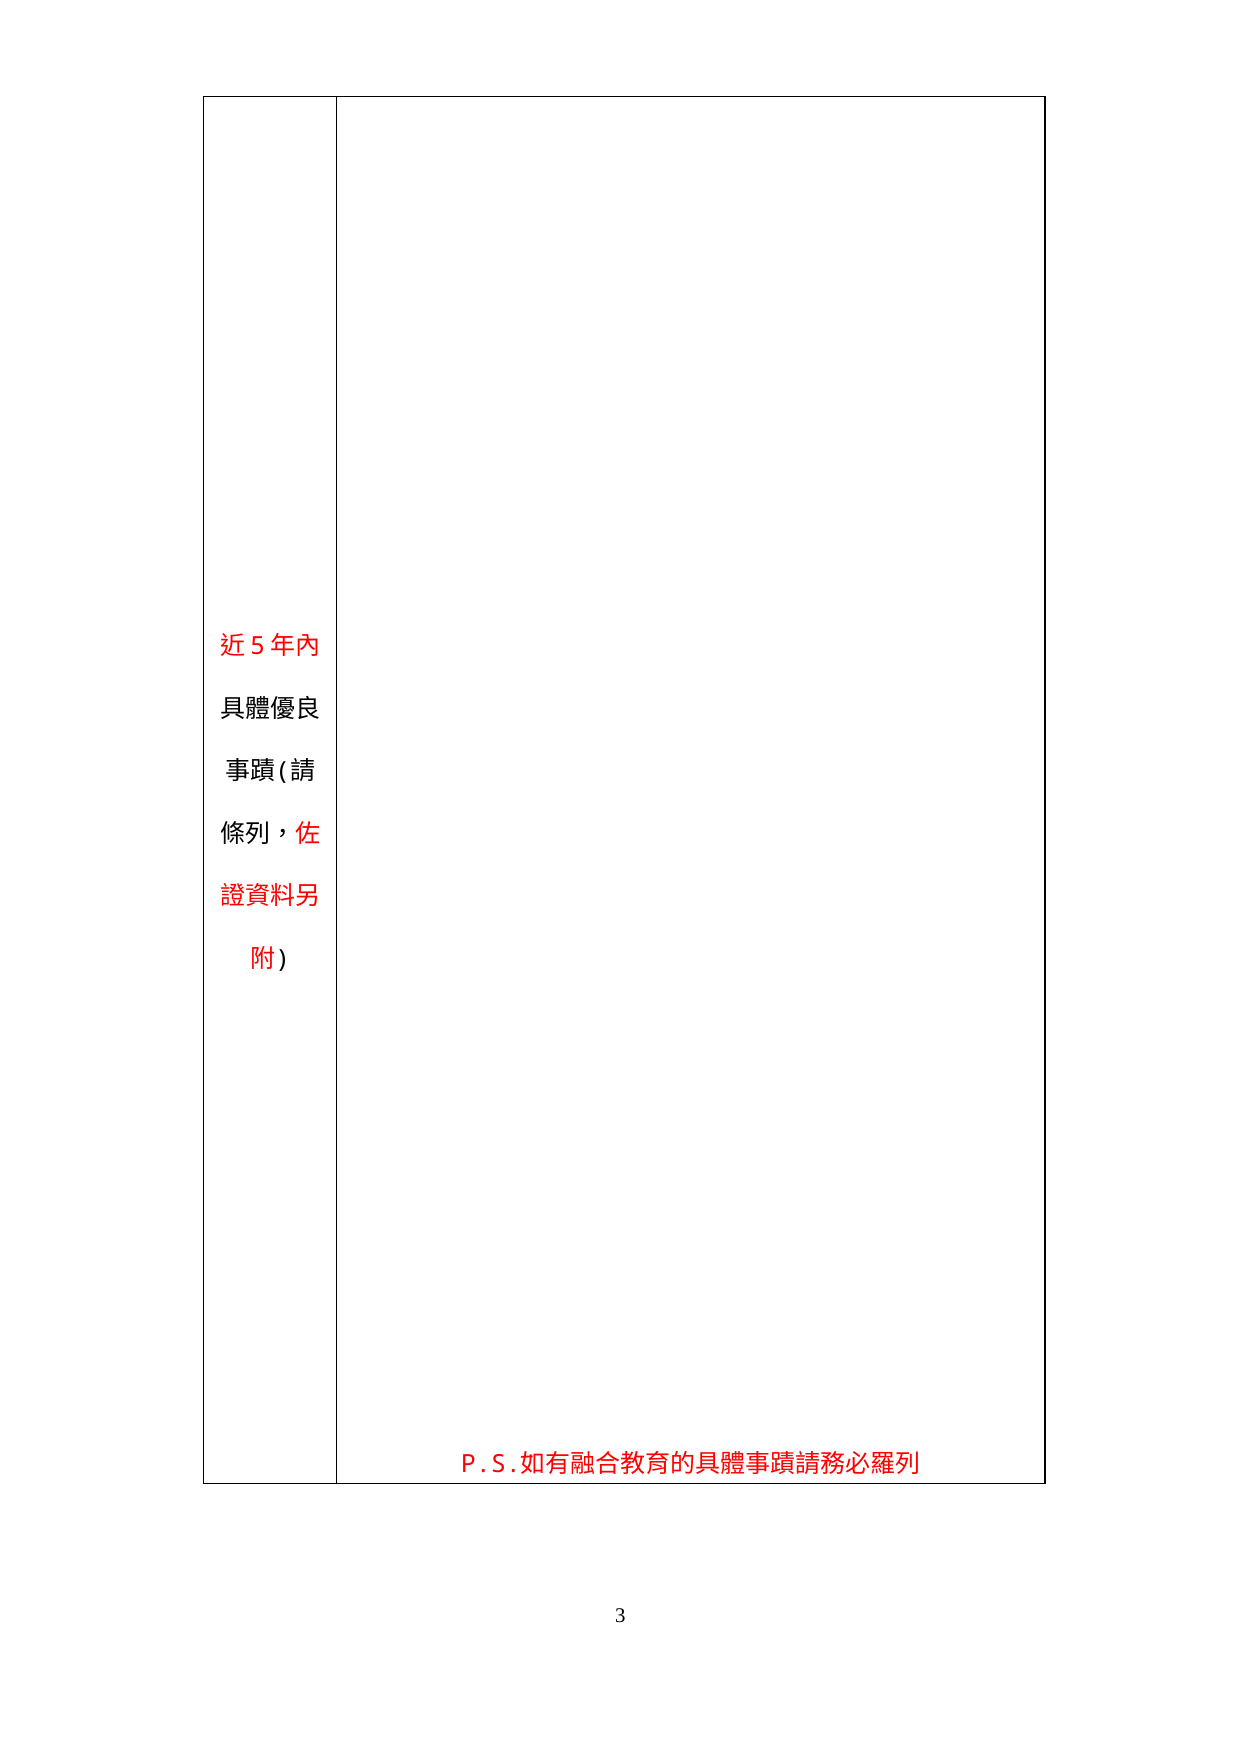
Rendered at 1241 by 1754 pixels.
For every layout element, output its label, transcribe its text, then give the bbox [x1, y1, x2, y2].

table_header 近5年內具體優良事蹟(請條列，佐證資料另附) [204, 97, 336, 1482]
table_header P.S.如有融合教育的具體事蹟請務必羅列 [337, 97, 1044, 1482]
